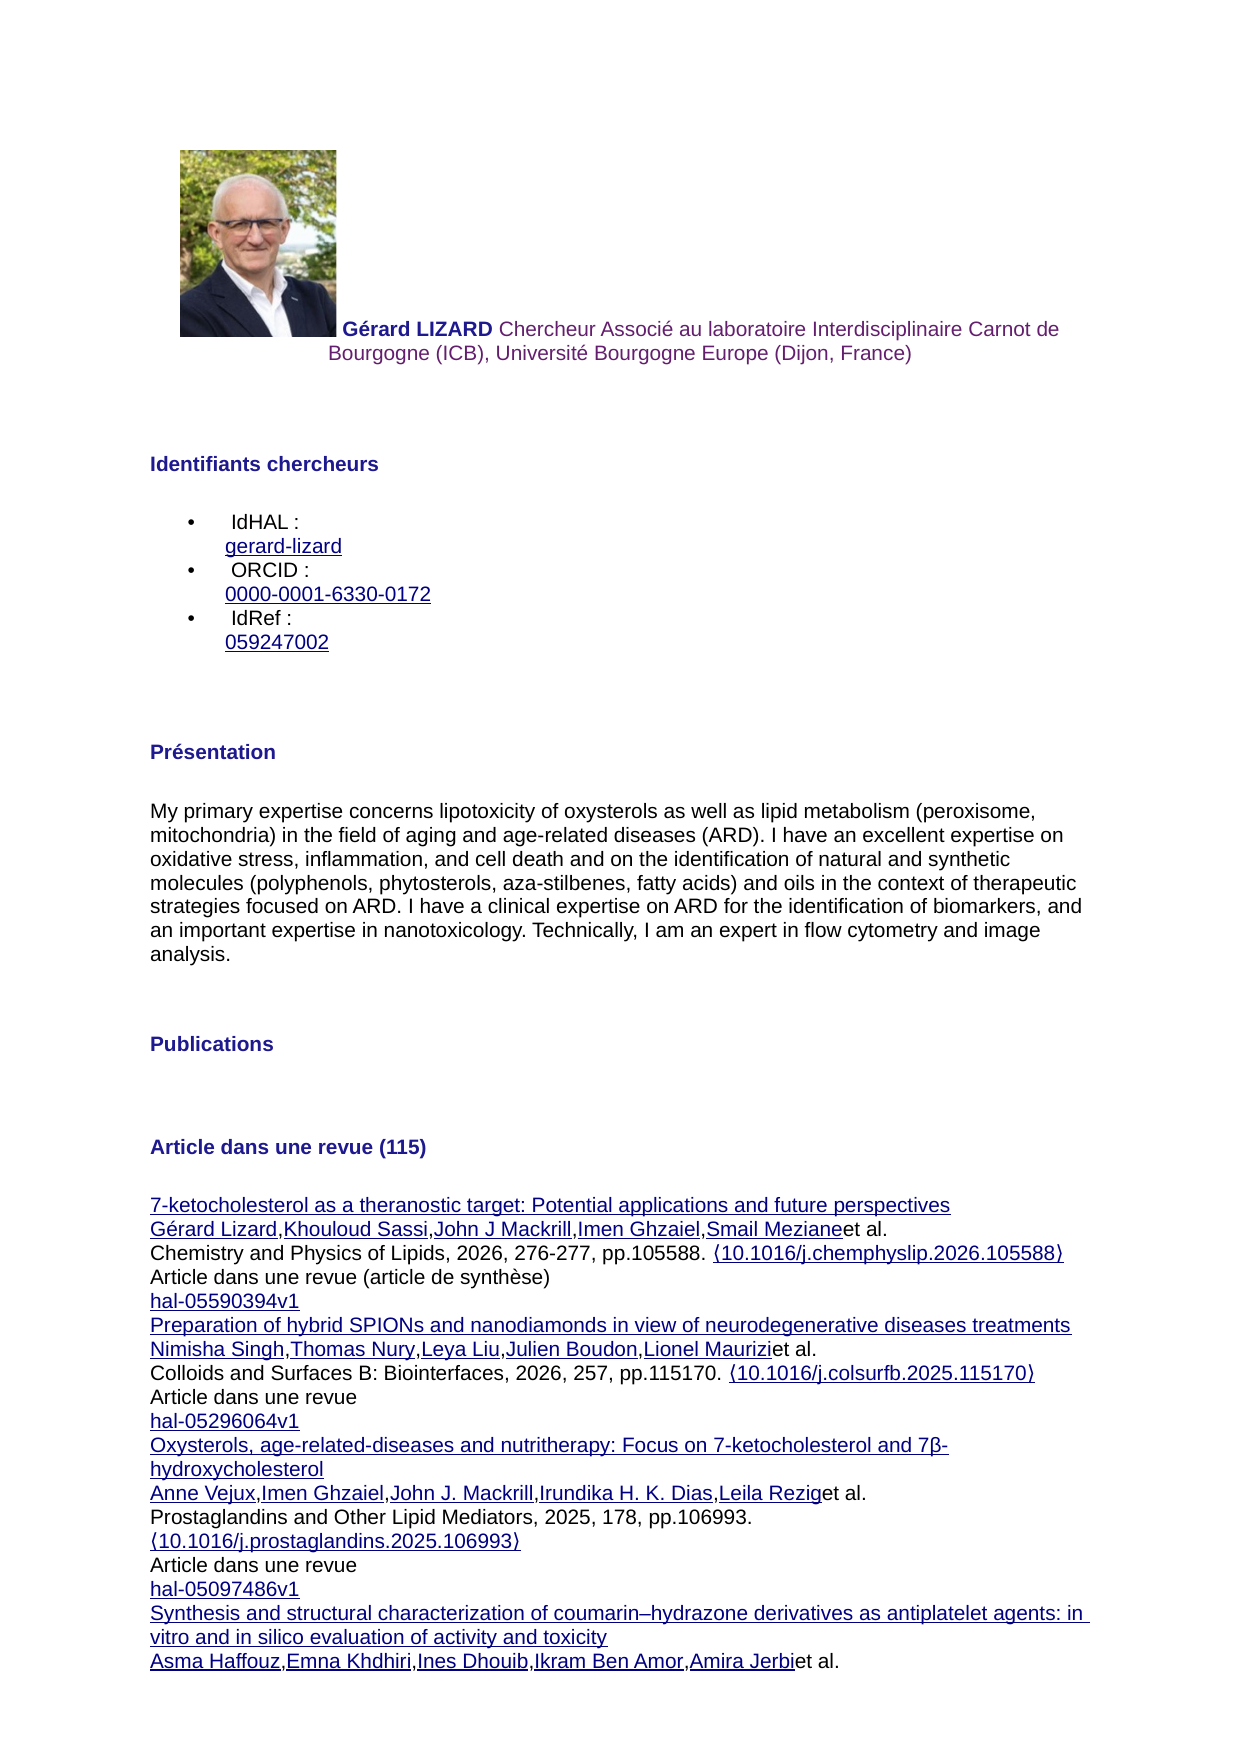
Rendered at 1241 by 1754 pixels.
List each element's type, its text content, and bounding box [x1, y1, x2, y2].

list IdRef : [187, 606, 1090, 630]
subtitle Identifiants chercheurs [150, 452, 1090, 476]
text My primary expertise concerns lipotoxicity of oxysterols as well as lipid metabolism (peroxisome, mitochondria) in the field of aging and age-related diseases (ARD). I have an excellent expertise on oxidative stress, inflammation, and cell death and on the identification of natural and synthetic molecules (polyphenols, phytosterols, aza-stilbenes, fatty acids) and oils in the context of therapeutic strategies focused on ARD. I have a clinical expertise on ARD for the identification of biomarkers, and an important expertise in nanotoxicology. Technically, I am an expert in flow cytometry and image analysis. [150, 798, 1090, 966]
table_cell vitro and in silico evaluation of activity and toxicity Asma Haffouz,Emna Khdhiri,Ines Dhouib,Ikram Ben Amor,Amira Jerbiet al. [150, 1623, 1090, 1672]
table_cell Preparation of hybrid SPIONs and nanodiamonds in view of neurodegenerative diseases treatments Nimisha Singh,Thomas Nury,Leya Liu,Julien Boudon,Lionel Mauriziet al. Colloids and Surfaces B: Biointerfaces, 2026, 257, pp.115170. ⟨10.1016/j.colsurfb.2025.115170⟩ Article dans une revue hal-05296064v1 [150, 1313, 1090, 1433]
subtitle Publications [150, 1032, 1090, 1056]
subtitle Article dans une revue (115) [150, 1135, 1090, 1159]
subtitle Présentation [150, 740, 1090, 764]
table_header 7-ketocholesterol as a theranostic target: Potential applications and future perspectives Gérard Lizard,Khouloud Sassi,John J Mackrill,Imen Ghzaiel,Smail Mezianeet al. Chemistry and Physics of Lipids, 2026, 276-277, pp.105588. ⟨10.1016/j.chemphyslip.2026.105588⟩ Article dans une revue (article de synthèse) hal-05590394v1 [150, 1193, 1090, 1313]
list IdHAL : [187, 510, 1090, 534]
table_cell Synthesis and structural characterization of coumarin–hydrazone derivatives as antiplatelet agents: in [150, 1601, 1090, 1622]
list gerard-lizard [187, 534, 1090, 558]
list 0000-0001-6330-0172 [187, 582, 1090, 606]
list ORCID : [187, 558, 1090, 582]
subtitle Gérard LIZARD Chercheur Associé au laboratoire Interdisciplinaire Carnot de Bourgogne (ICB), Université Bourgogne Europe (Dijon, France) [150, 150, 1090, 365]
table_cell Oxysterols, age-related-diseases and nutritherapy: Focus on 7-ketocholesterol and 7β-hydroxycholesterol Anne Vejux,Imen Ghzaiel,John J. Mackrill,Irundika H. K. Dias,Leila Reziget al. Prostaglandins and Other Lipid Mediators, 2025, 178, pp.106993. ⟨10.1016/j.prostaglandins.2025.106993⟩ Article dans une revue hal-05097486v1 [150, 1433, 1090, 1601]
picture [180, 150, 337, 337]
list 059247002 [187, 630, 1090, 654]
